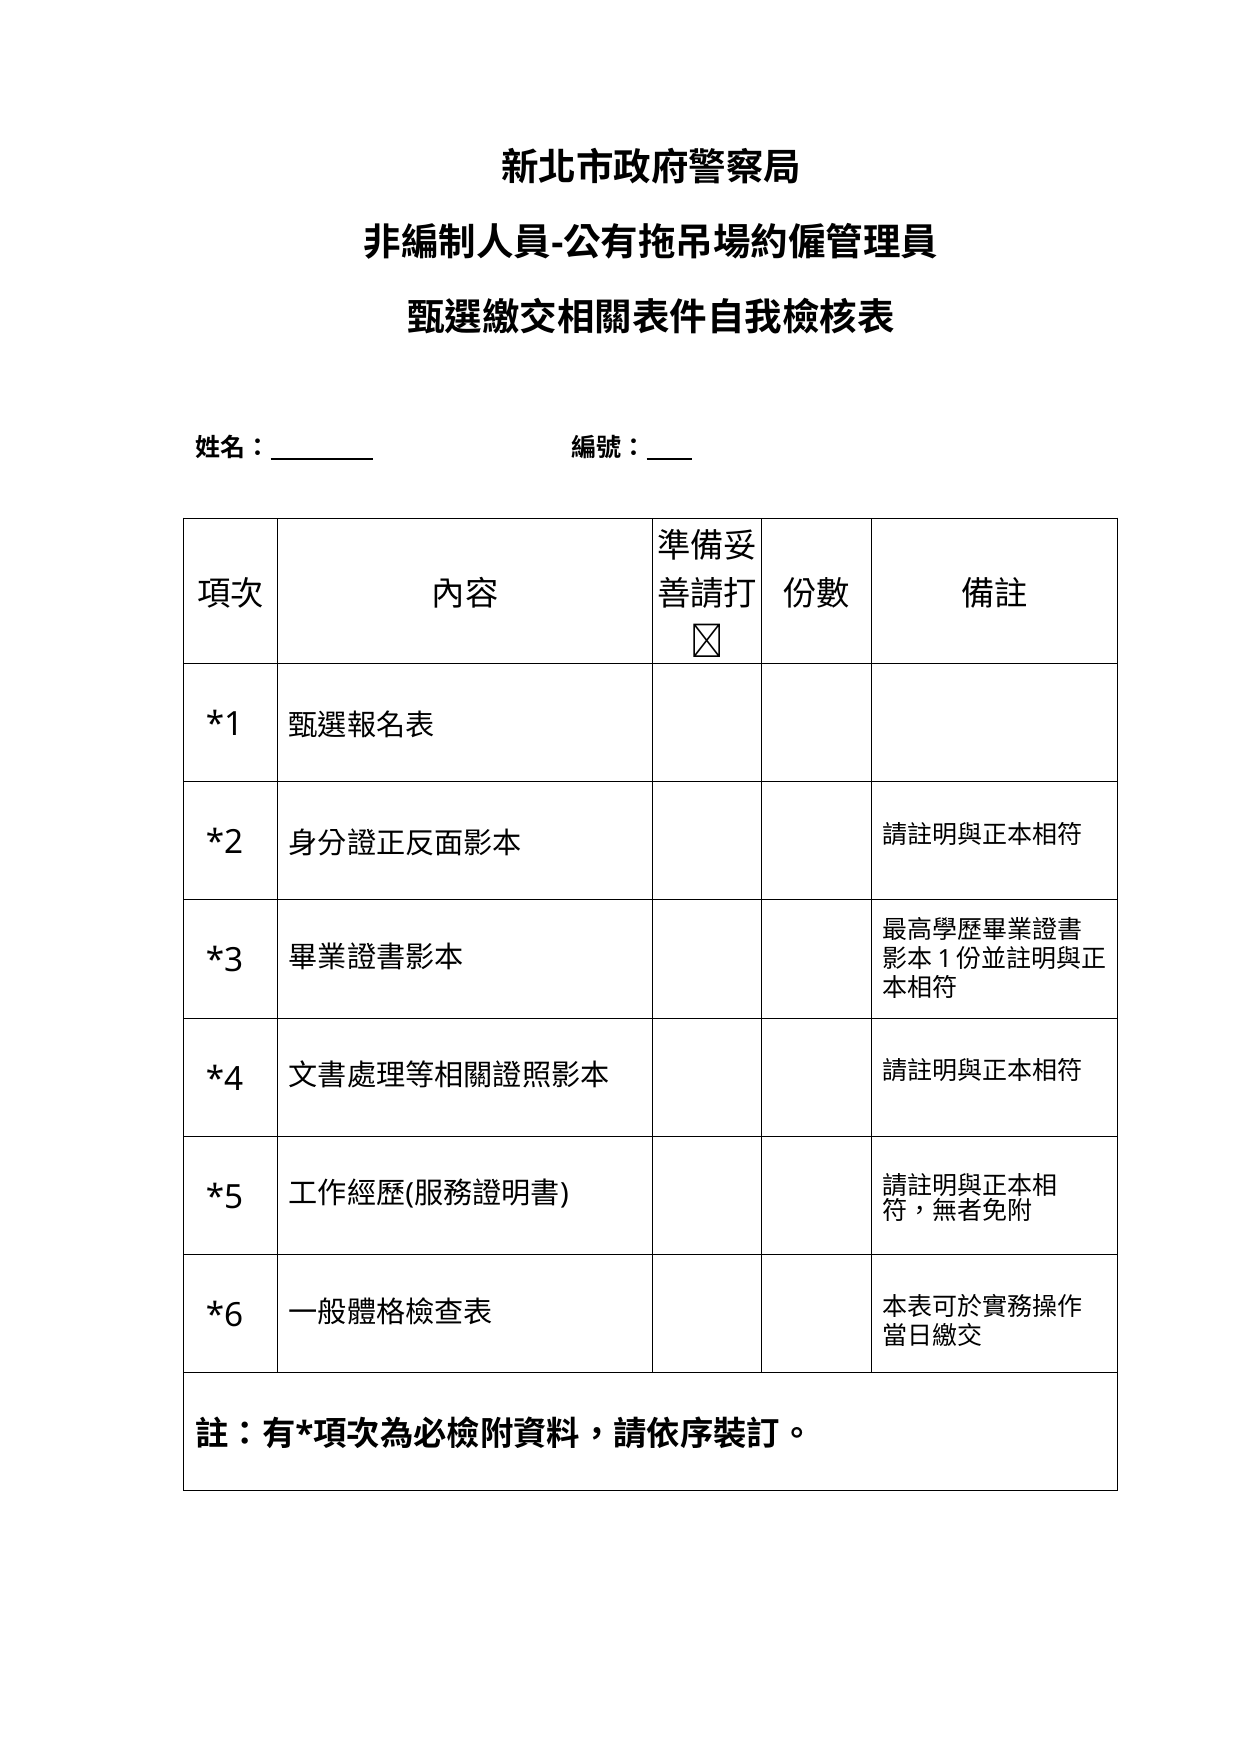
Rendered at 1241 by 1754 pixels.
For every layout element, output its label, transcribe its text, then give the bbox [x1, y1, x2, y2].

text 姓名： 編號： [150, 427, 1152, 463]
table_cell *3 [184, 900, 277, 1017]
table_cell [762, 664, 871, 781]
text 新北市政府警察局 [150, 127, 1152, 202]
table_cell [762, 782, 871, 899]
table_cell [653, 1255, 761, 1372]
table_cell 請註明與正本相符，無者免附 [872, 1137, 1117, 1254]
table_cell 一般體格檢查表 [278, 1255, 652, 1372]
table_header 份數 [762, 519, 871, 663]
table_cell 請註明與正本相符 [872, 1019, 1117, 1136]
table_cell 註：有*項次為必檢附資料，請依序裝訂。 [184, 1373, 1117, 1490]
table_header 備註 [872, 519, 1117, 663]
table_cell *1 [184, 664, 277, 781]
table_cell [762, 1137, 871, 1254]
table_cell *4 [184, 1019, 277, 1136]
table_cell 最高學歷畢業證書影本1份並註明與正本相符 [872, 900, 1117, 1017]
text 非編制人員-公有拖吊場約僱管理員 [150, 202, 1152, 277]
table_cell [653, 1019, 761, 1136]
table_cell [653, 782, 761, 899]
table_cell 請註明與正本相符 [872, 782, 1117, 899]
table_cell [762, 1255, 871, 1372]
table_cell 甄選報名表 [278, 664, 652, 781]
text 甄選繳交相關表件自我檢核表 [150, 277, 1152, 352]
table_header 內容 [278, 519, 652, 663]
table_cell [653, 1137, 761, 1254]
table_cell [653, 664, 761, 781]
table_cell *5 [184, 1137, 277, 1254]
table_header 準備妥善請打 [653, 519, 761, 663]
table_cell *2 [184, 782, 277, 899]
table_cell 工作經歷(服務證明書) [278, 1137, 652, 1254]
table_cell 文書處理等相關證照影本 [278, 1019, 652, 1136]
table_cell 畢業證書影本 [278, 900, 652, 1017]
table_header 項次 [184, 519, 277, 663]
table_cell [872, 664, 1117, 781]
table_cell 身分證正反面影本 [278, 782, 652, 899]
table_cell [762, 900, 871, 1017]
table_cell [762, 1019, 871, 1136]
table_cell [653, 900, 761, 1017]
table_cell 本表可於實務操作當日繳交 [872, 1255, 1117, 1372]
table_cell *6 [184, 1255, 277, 1372]
